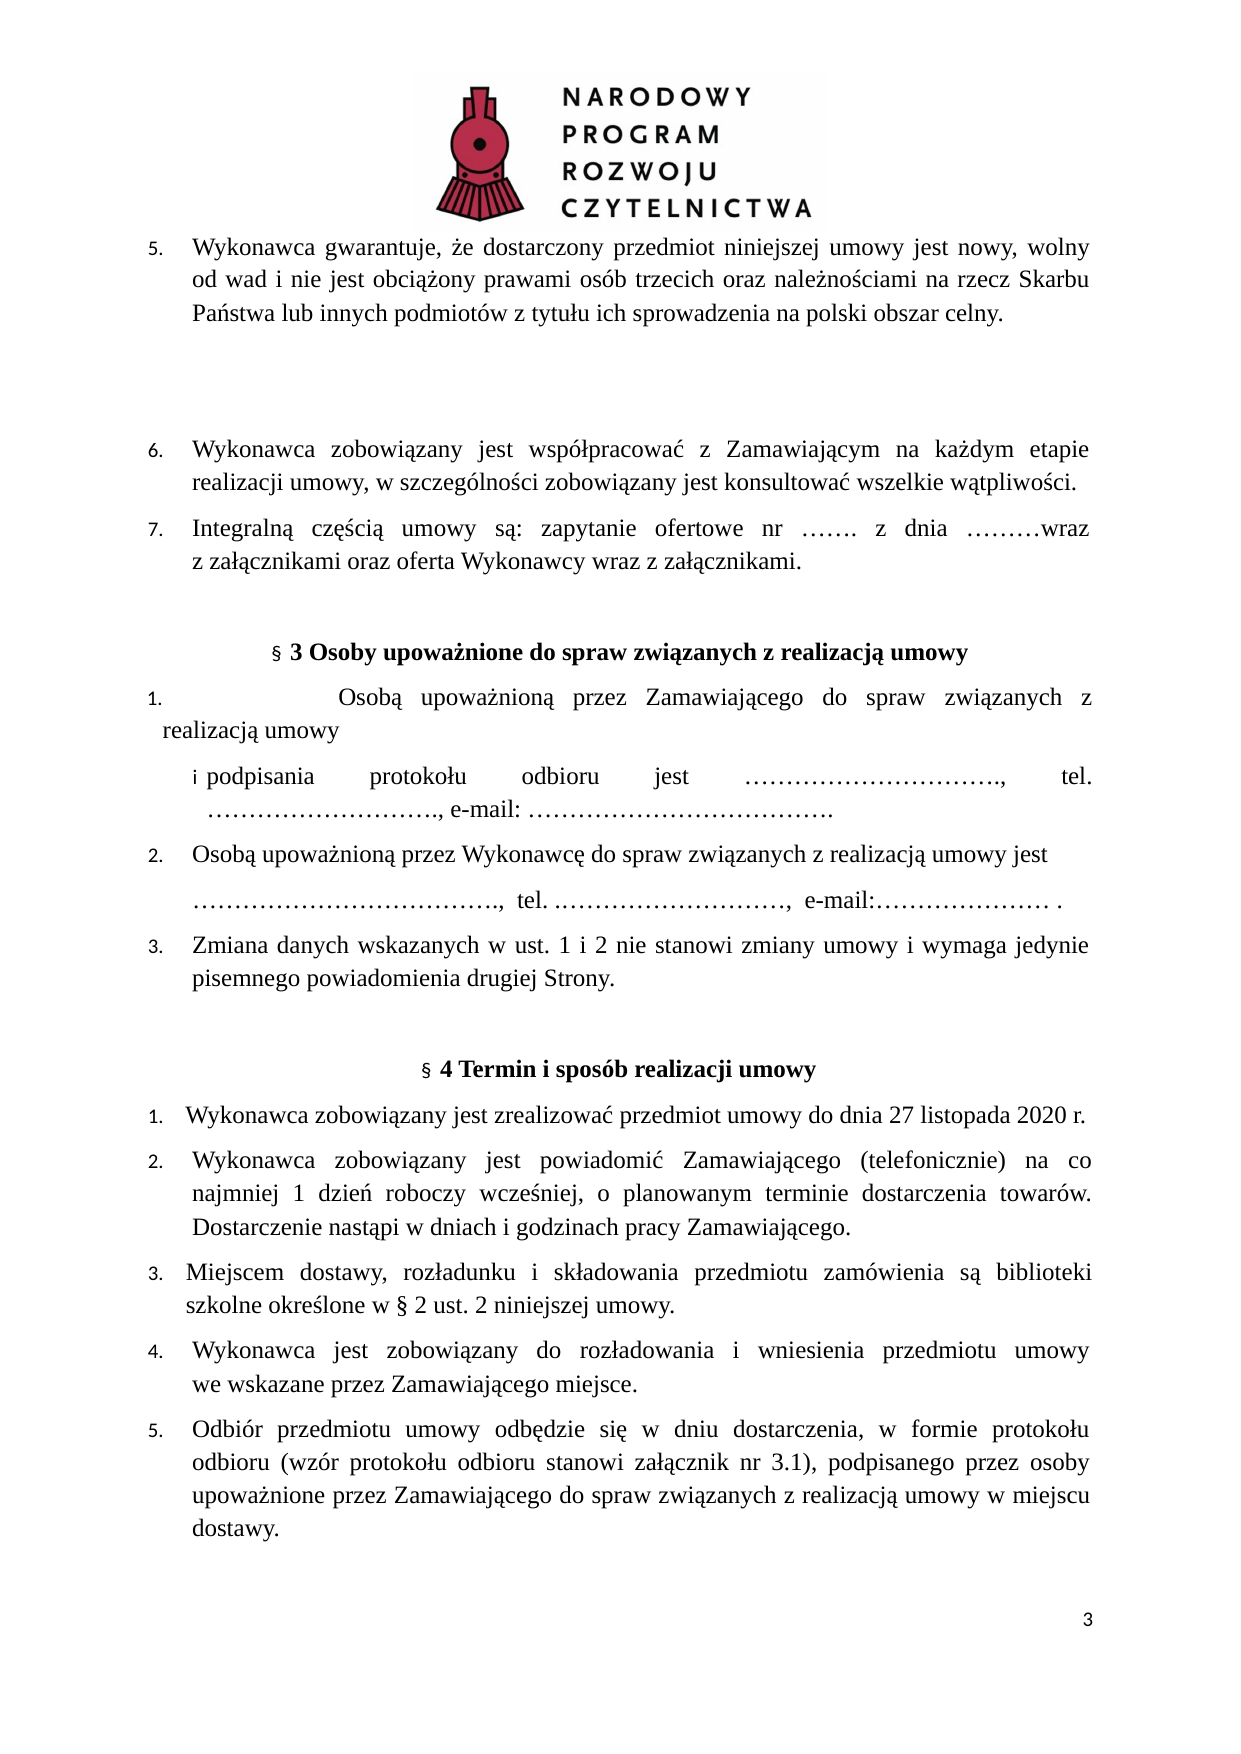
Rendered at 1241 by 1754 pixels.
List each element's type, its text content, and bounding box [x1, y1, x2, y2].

list Integralną częścią umowy są: zapytanie ofertowe nr ……. z dnia ………wraz z załącznikami oraz oferta Wykonawcy wraz z załącznikami. [148, 513, 1091, 574]
list Zmiana danych wskazanych w ust. 1 i 2 nie stanowi zmiany umowy i wymaga jedynie pisemnego powiadomienia drugiej Strony. [148, 930, 1091, 992]
list Wykonawca zobowiązany jest powiadomić Zamawiającego (telefonicznie) na co najmniej 1 dzień roboczy wcześniej, o planowanym terminie dostarczenia towarów. Dostarczenie nastąpi w dniach i godzinach pracy Zamawiającego. [148, 1146, 1093, 1240]
list Osobą upoważnioną przez Zamawiającego do spraw związanych z realizacją umowy [162, 682, 1093, 744]
text ………………………………., tel. .………………………, e-mail:………………… . [192, 885, 1091, 914]
list Wykonawca zobowiązany jest współpracować z Zamawiającym na każdym etapie realizacji umowy, w szczególności zobowiązany jest konsultować wszelkie wątpliwości. [148, 434, 1091, 496]
list Osobą upoważnioną przez Wykonawcę do spraw związanych z realizacją umowy jest [148, 839, 1093, 868]
list Wykonawca zobowiązany jest zrealizować przedmiot umowy do dnia 27 listopada 2020 r. [148, 1100, 1093, 1129]
list podpisania protokołu odbioru jest …………………………., tel. ………………………., e-mail: ………………………………. [192, 761, 1093, 823]
list Wykonawca gwarantuje, że dostarczony przedmiot niniejszej umowy jest nowy, wolny od wad i nie jest obciążony prawami osób trzecich oraz należnościami na rzecz Skarbu Państwa lub innych podmiotów z tytułu ich sprowadzenia na polski obszar celny. [148, 232, 1091, 326]
list Wykonawca jest zobowiązany do rozładowania i wniesienia przedmiotu umowy we wskazane przez Zamawiającego miejsce. [148, 1336, 1091, 1397]
list Miejscem dostawy, rozładunku i składowania przedmiotu zamówienia są biblioteki szkolne określone w § 2 ust. 2 niniejszej umowy. [148, 1257, 1093, 1319]
list 3 Osoby upoważnione do spraw związanych z realizacją umowy [271, 637, 1093, 666]
list Odbiór przedmiotu umowy odbędzie się w dniu dostarczenia, w formie protokołu odbioru (wzór protokołu odbioru stanowi załącznik nr 3.1), podpisanego przez osoby upoważnione przez Zamawiającego do spraw związanych z realizacją umowy w miejscu dostawy. [148, 1414, 1091, 1542]
list 4 Termin i sposób realizacji umowy [421, 1054, 1093, 1083]
